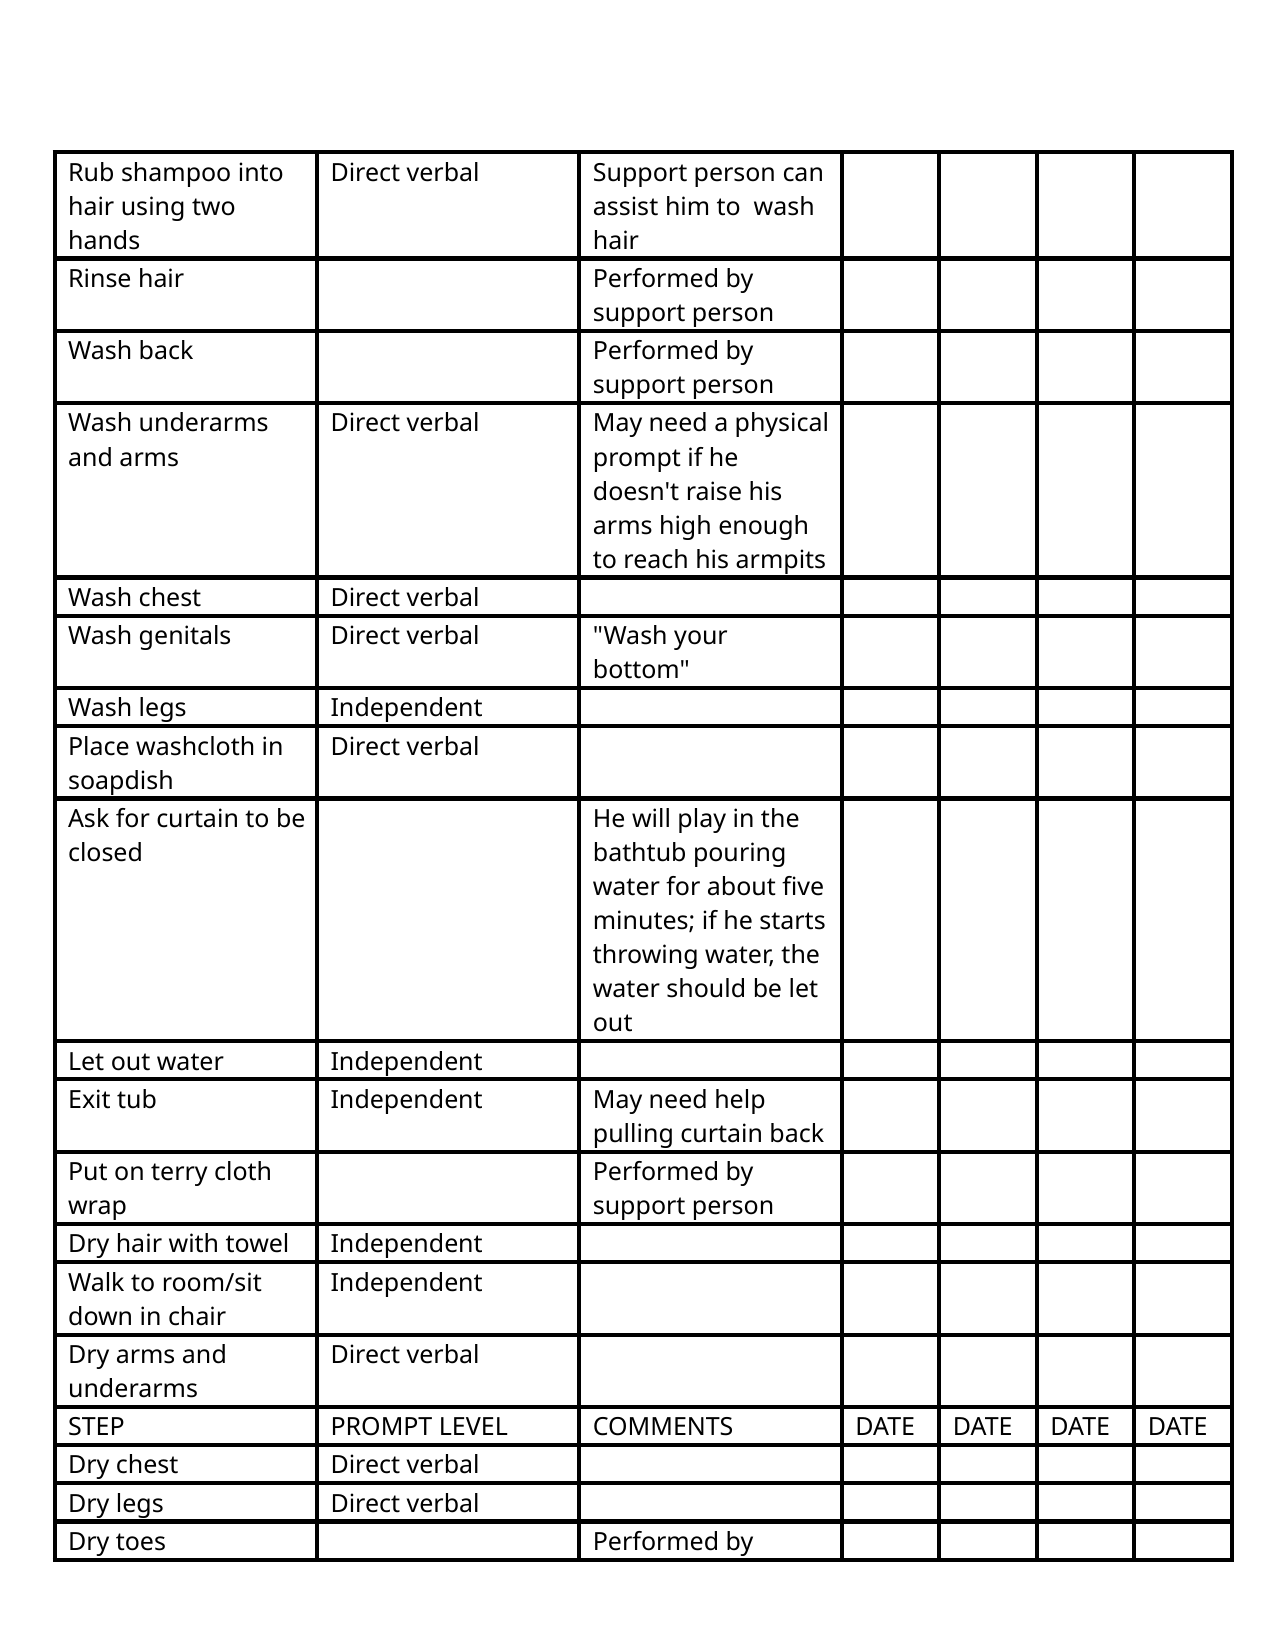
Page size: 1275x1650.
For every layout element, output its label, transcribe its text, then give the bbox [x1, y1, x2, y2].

table_cell [844, 1226, 937, 1260]
table_cell [1039, 261, 1132, 329]
table_cell He will play in the bathtub pouring water for about five minutes; if he starts throwing water, the water should be let out [581, 801, 840, 1039]
table_cell DATE [1039, 1409, 1132, 1443]
table_cell [941, 1081, 1035, 1149]
table_cell [844, 261, 937, 329]
table_cell Place washcloth in soapdish [57, 728, 315, 796]
table_cell Exit tub [57, 1081, 315, 1149]
table_cell PROMPT LEVEL [319, 1409, 577, 1443]
table_cell [1039, 690, 1132, 724]
table_cell Independent [319, 1081, 577, 1149]
table_cell [844, 618, 937, 686]
table_cell [1039, 1524, 1132, 1558]
table_cell [1039, 1081, 1132, 1149]
table_cell [844, 1043, 937, 1077]
table_cell [581, 1226, 840, 1260]
table_cell "Wash your bottom" [581, 618, 840, 686]
table_cell [844, 1337, 937, 1405]
table_cell [1136, 154, 1230, 256]
table_cell Wash underarms and arms [57, 405, 315, 575]
table_cell Independent [319, 690, 577, 724]
table_cell [1039, 580, 1132, 614]
table_cell Support person can assist him to wash hair [581, 154, 840, 256]
table_cell [319, 261, 577, 329]
table_cell [844, 1264, 937, 1332]
table_cell Rub shampoo into hair using two hands [57, 154, 315, 256]
table_cell Wash back [57, 333, 315, 401]
table_cell [581, 1337, 840, 1405]
table_cell [844, 154, 937, 256]
table_cell DATE [844, 1409, 937, 1443]
table_cell Independent [319, 1043, 577, 1077]
table_cell [941, 1154, 1035, 1222]
table_cell [1039, 801, 1132, 1039]
table_cell [941, 1337, 1035, 1405]
table_cell Dry toes [57, 1524, 315, 1558]
table_cell [1136, 1337, 1230, 1405]
table_cell [1039, 1447, 1132, 1481]
table_cell [1136, 1154, 1230, 1222]
table_cell Direct verbal [319, 728, 577, 796]
table_cell Direct verbal [319, 405, 577, 575]
table_cell [844, 580, 937, 614]
table_cell [844, 1485, 937, 1519]
table_cell [1136, 1043, 1230, 1077]
table_cell Dry legs [57, 1485, 315, 1519]
table_cell [941, 801, 1035, 1039]
table_cell [941, 690, 1035, 724]
table_cell [941, 618, 1035, 686]
table_cell [844, 1524, 937, 1558]
table_cell Wash chest [57, 580, 315, 614]
table_cell [1039, 405, 1132, 575]
table_cell [1136, 1485, 1230, 1519]
table_cell [844, 333, 937, 401]
table_cell [1039, 1154, 1132, 1222]
table_cell [581, 1264, 840, 1332]
table_cell Performed by support person [581, 1154, 840, 1222]
table_cell [319, 1154, 577, 1222]
table_cell May need a physical prompt if he doesn't raise his arms high enough to reach his armpits [581, 405, 840, 575]
table_cell [844, 728, 937, 796]
table_cell Direct verbal [319, 154, 577, 256]
table_cell [941, 261, 1035, 329]
table_cell Dry hair with towel [57, 1226, 315, 1260]
table_cell [581, 1485, 840, 1519]
table_cell Performed by support person [581, 333, 840, 401]
table_cell [1136, 333, 1230, 401]
table_cell [1039, 618, 1132, 686]
table_cell Direct verbal [319, 618, 577, 686]
table_cell Wash genitals [57, 618, 315, 686]
table_cell [1136, 1264, 1230, 1332]
table_cell [1136, 728, 1230, 796]
table_cell [1039, 728, 1132, 796]
table_cell Let out water [57, 1043, 315, 1077]
table_cell [844, 690, 937, 724]
table_cell Independent [319, 1226, 577, 1260]
table_cell [581, 580, 840, 614]
table_cell [1136, 1226, 1230, 1260]
table_cell [941, 1043, 1035, 1077]
table_cell [1039, 1043, 1132, 1077]
table_cell Direct verbal [319, 1485, 577, 1519]
table_cell Direct verbal [319, 1337, 577, 1405]
table_cell [581, 1447, 840, 1481]
table_cell [319, 801, 577, 1039]
table_cell [941, 154, 1035, 256]
table_cell [1039, 1264, 1132, 1332]
table_cell [1136, 261, 1230, 329]
table_cell [1039, 1337, 1132, 1405]
table_cell Performed by support person [581, 261, 840, 329]
table_cell Walk to room/sit down in chair [57, 1264, 315, 1332]
table_cell [1136, 1081, 1230, 1149]
table_cell [1136, 1524, 1230, 1558]
table_cell [941, 1264, 1035, 1332]
table_cell [581, 690, 840, 724]
table_cell [844, 1081, 937, 1149]
table_cell [844, 405, 937, 575]
table_cell Rinse hair [57, 261, 315, 329]
table_cell [844, 1154, 937, 1222]
table_cell [1039, 1485, 1132, 1519]
table_cell [1039, 154, 1132, 256]
table_cell Wash legs [57, 690, 315, 724]
table_cell [941, 580, 1035, 614]
table_cell Direct verbal [319, 1447, 577, 1481]
table_cell [1136, 801, 1230, 1039]
table_cell COMMENTS [581, 1409, 840, 1443]
table_cell [1136, 405, 1230, 575]
table_cell [319, 1524, 577, 1558]
table_cell STEP [57, 1409, 315, 1443]
table_cell DATE [1136, 1409, 1230, 1443]
table_cell Dry chest [57, 1447, 315, 1481]
table_cell Performed by [581, 1524, 840, 1558]
table_cell [941, 405, 1035, 575]
table_cell Dry arms and underarms [57, 1337, 315, 1405]
table_cell [1136, 690, 1230, 724]
table_cell [1136, 580, 1230, 614]
table_cell [581, 728, 840, 796]
table_cell [1136, 618, 1230, 686]
table_cell Put on terry cloth wrap [57, 1154, 315, 1222]
table_cell [941, 1447, 1035, 1481]
table_cell [844, 1447, 937, 1481]
table_cell [941, 1524, 1035, 1558]
table_cell [319, 333, 577, 401]
table_cell [1039, 333, 1132, 401]
table_cell [941, 333, 1035, 401]
table_cell Ask for curtain to be closed [57, 801, 315, 1039]
table_cell [941, 728, 1035, 796]
table_cell [581, 1043, 840, 1077]
table_cell [844, 801, 937, 1039]
table_cell Direct verbal [319, 580, 577, 614]
table_cell May need help pulling curtain back [581, 1081, 840, 1149]
table_cell [1136, 1447, 1230, 1481]
table_cell DATE [941, 1409, 1035, 1443]
table_cell [941, 1485, 1035, 1519]
table_cell Independent [319, 1264, 577, 1332]
table_cell [1039, 1226, 1132, 1260]
table_cell [941, 1226, 1035, 1260]
